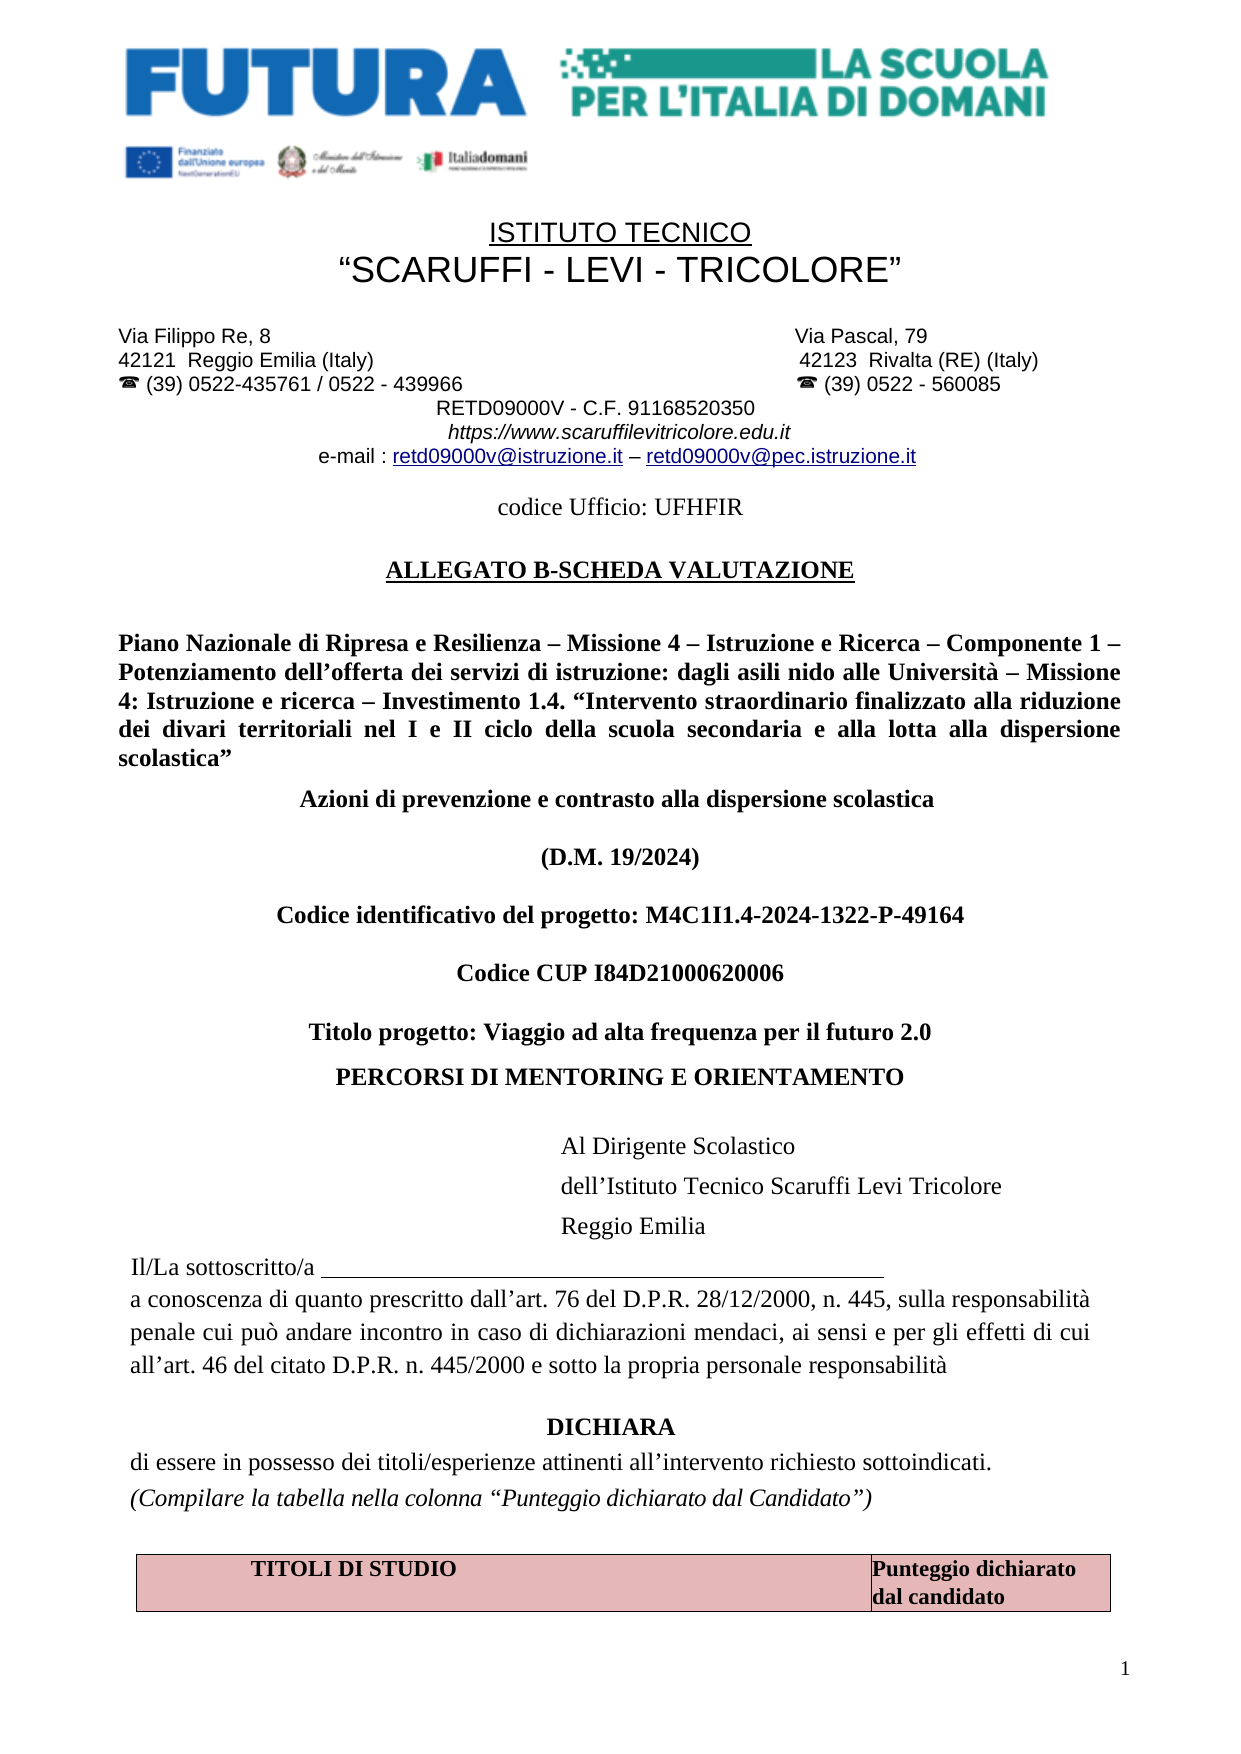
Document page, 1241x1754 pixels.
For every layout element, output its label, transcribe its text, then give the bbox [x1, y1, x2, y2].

text Reggio Emilia [487, 1211, 1011, 1240]
text e-mail : retd09000v@istruzione.it – retd09000v@pec.istruzione.it [118, 444, 1122, 468]
text DICHIARA [404, 1412, 817, 1441]
text (D.M. 19/2024) [118, 842, 1122, 871]
text codice Ufficio: UFHFIR [118, 492, 1122, 521]
subtitle ISTITUTO TECNICO [118, 216, 1122, 248]
text Titolo progetto: Viaggio ad alta frequenza per il futuro 2.0 [118, 1017, 1122, 1045]
text Via Filippo Re, 8 Via Pascal, 79 [118, 324, 1122, 348]
text dell’Istituto Tecnico Scaruffi Levi Tricolore [487, 1171, 1011, 1200]
text Codice CUP I84D21000620006 [118, 958, 1122, 987]
text RETD09000V - C.F. 91168520350 [118, 396, 1122, 420]
text 42121 Reggio Emilia (Italy) 42123 Rivalta (RE) (Italy) [118, 348, 1122, 372]
table_header Punteggio dichiarato dal candidato [872, 1555, 1110, 1611]
text Azioni di prevenzione e contrasto alla dispersione scolastica [118, 784, 1122, 813]
text di essere in possesso dei titoli/esperienze attinenti all’intervento richiesto sottoindicati. [130, 1447, 1122, 1476]
text (Compilare la tabella nella colonna “Punteggio dichiarato dal Candidato”) [130, 1483, 1122, 1512]
text a conoscenza di quanto prescritto dall’art. 76 del D.P.R. 28/12/2000, n. 445, sulla responsabilità penale cui può andare incontro in caso di dichiarazioni mendaci, ai sensi e per gli effetti di cui all’art. 46 del citato D.P.R. n. 445/2000 e sotto la propria personale responsabilità [130, 1284, 1092, 1378]
subtitle “SCARUFFI - LEVI - TRICOLORE” [118, 248, 1122, 290]
text ALLEGATO B-SCHEDA VALUTAZIONE [118, 556, 1122, 584]
text Il/La sottoscritto/a [118, 1252, 1122, 1280]
table_header TITOLI DI STUDIO [137, 1555, 871, 1611]
text Piano Nazionale di Ripresa e Resilienza – Missione 4 – Istruzione e Ricerca – Componente 1 – Potenziamento dell’offerta dei servizi di istruzione: dagli asili nido alle Università – Missione 4: Istruzione e ricerca – Investimento 1.4. “Intervento straordinario finalizzato alla riduzione dei divari territoriali nel I e II ciclo della scuola secondaria e alla lotta alla dispersione scolastica” [118, 628, 1122, 772]
text Al Dirigente Scolastico [487, 1131, 1011, 1159]
text https://www.scaruffilevitricolore.edu.it [118, 420, 1122, 444]
text  (39) 0522-435761 / 0522 - 439966  (39) 0522 - 560085 [118, 372, 1122, 396]
text PERCORSI DI MENTORING E ORIENTAMENTO [118, 1062, 1122, 1091]
text Codice identificativo del progetto: M4C1I1.4-2024-1322-P-49164 [118, 901, 1122, 929]
